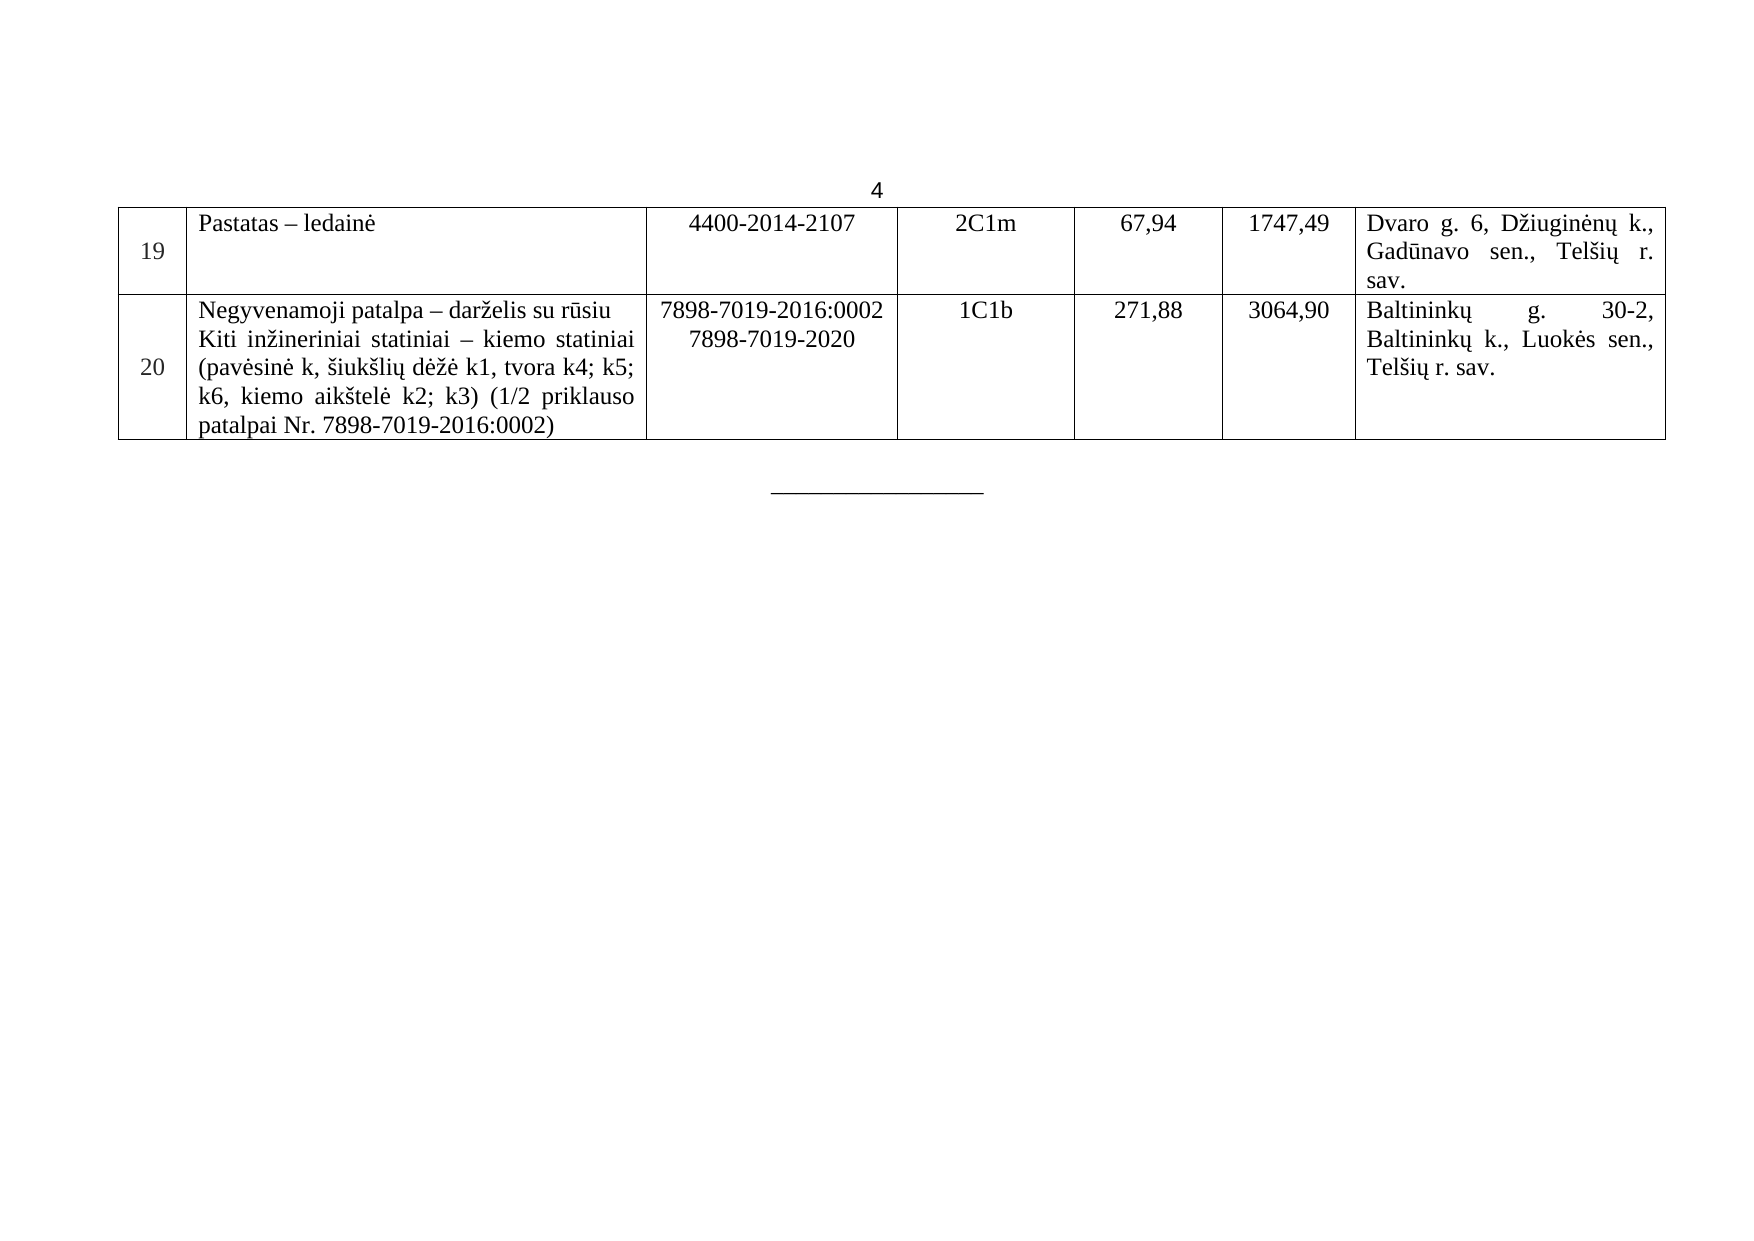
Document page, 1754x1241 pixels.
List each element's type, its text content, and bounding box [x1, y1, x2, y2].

text _________________ [118, 468, 1636, 497]
table_cell Negyvenamoji patalpa – darželis su rūsiu Kiti inžineriniai statiniai – kiemo statiniai (pavėsinė k, šiukšlių dėžė k1, tvora k4; k5; k6, kiemo aikštelė k2; k3) (1/2 priklauso patalpai Nr. 7898-7019-2016:0002) [187, 295, 646, 439]
table_cell 1747,49 [1223, 208, 1355, 294]
table_cell 3064,90 [1223, 295, 1355, 439]
table_cell Dvaro g. 6, Džiuginėnų k., Gadūnavo sen., Telšių r. sav. [1356, 208, 1665, 294]
table_cell 271,88 [1075, 295, 1222, 439]
table_cell 19 [119, 208, 186, 294]
table_cell 67,94 [1075, 208, 1222, 294]
table_cell 7898-7019-2016:0002 7898-7019-2020 [647, 295, 897, 439]
table_cell 1C1b [898, 295, 1074, 439]
table_cell 4400-2014-2107 [647, 208, 897, 294]
table_cell 20 [119, 295, 186, 439]
table_cell Baltininkų g. 30-2, Baltininkų k., Luokės sen., Telšių r. sav. [1356, 295, 1665, 439]
table_cell 2C1m [898, 208, 1074, 294]
table_cell Pastatas – ledainė [187, 208, 646, 294]
